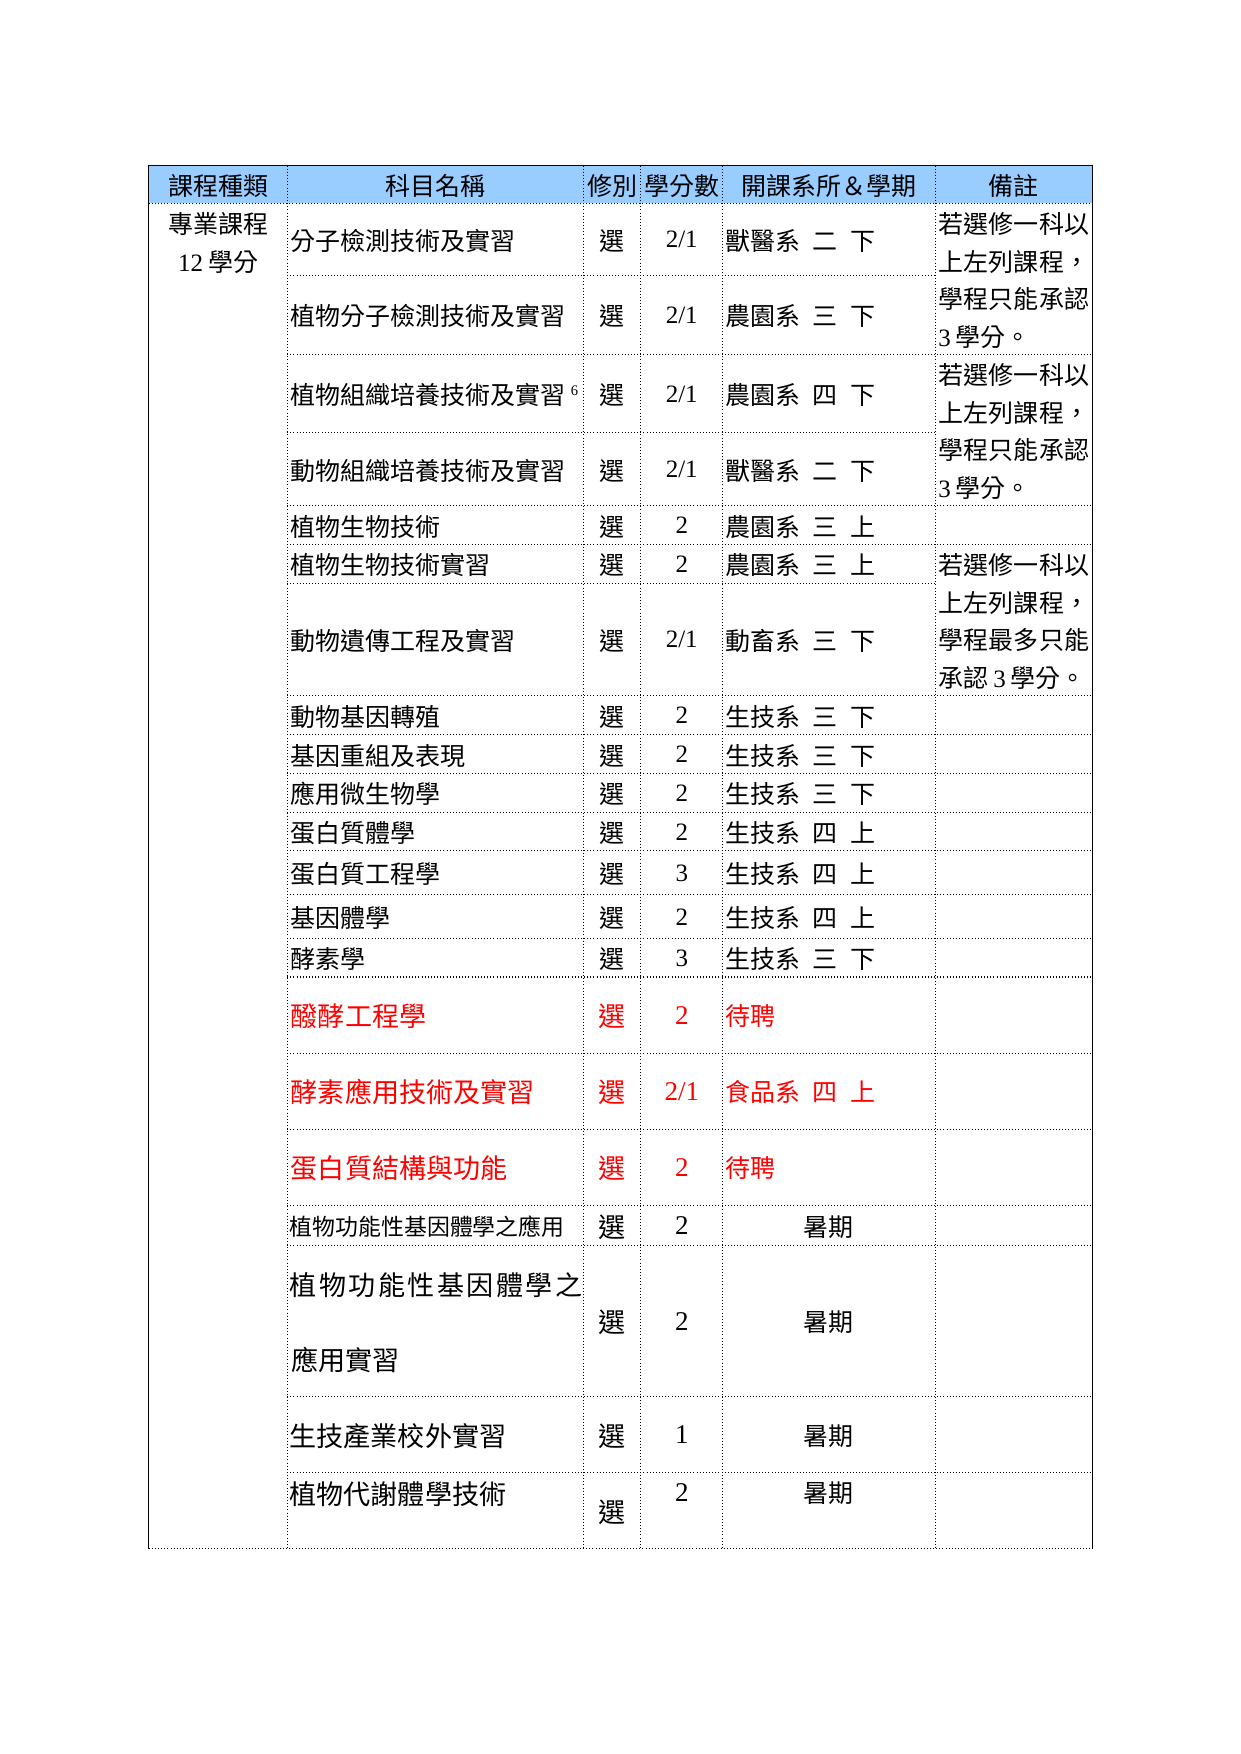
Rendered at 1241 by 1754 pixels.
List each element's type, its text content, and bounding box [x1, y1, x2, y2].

table_cell 暑期 [722, 1472, 935, 1548]
table_cell 2 [641, 773, 722, 812]
table_cell 選 [583, 1245, 641, 1396]
table_cell 2 [641, 505, 722, 544]
table_cell 食品系 四 上 [722, 1053, 935, 1128]
table_cell 2 [641, 734, 722, 773]
table_cell 選 [583, 505, 641, 544]
table_cell [935, 1245, 1092, 1396]
table_cell [935, 1472, 1092, 1548]
table_cell 農園系 三 上 [722, 544, 935, 583]
table_cell 蛋白質體學 [288, 812, 583, 850]
table_cell 2/1 [641, 432, 722, 505]
table_cell 2 [641, 1472, 722, 1548]
table_cell 2/1 [641, 203, 722, 275]
table_cell 醱酵工程學 [288, 976, 583, 1052]
table_cell [935, 812, 1092, 850]
table_cell 基因體學 [288, 894, 583, 938]
table_cell 基因重組及表現 [288, 734, 583, 773]
table_cell 待聘 [722, 1129, 935, 1204]
table_cell [935, 1205, 1092, 1245]
table_cell [935, 1129, 1092, 1204]
table_cell 專業課程 12學分 [149, 203, 288, 1548]
table_cell [935, 938, 1092, 976]
table_cell 生技系 四 上 [722, 894, 935, 938]
table_cell 動物組織培養技術及實習 [288, 432, 583, 505]
table_cell 暑期 [722, 1205, 935, 1245]
table_cell 生技系 四 上 [722, 850, 935, 894]
table_cell 選 [583, 432, 641, 505]
table_cell 蛋白質工程學 [288, 850, 583, 894]
table_cell [935, 850, 1092, 894]
table_cell 2 [641, 976, 722, 1052]
table_cell 動物基因轉殖 [288, 695, 583, 734]
table_cell 2/1 [641, 583, 722, 695]
table_cell 暑期 [722, 1396, 935, 1472]
table_header 學分數 [641, 166, 722, 203]
table_cell 暑期 [722, 1245, 935, 1396]
table_cell 選 [583, 275, 641, 354]
table_cell 2 [641, 544, 722, 583]
table_cell 動畜系 三 下 [722, 583, 935, 695]
table_cell [935, 773, 1092, 812]
table_cell 植物生物技術實習 [288, 544, 583, 583]
table_cell 植物功能性基因體學之應用實習 [288, 1245, 583, 1396]
table_cell 生技系 三 下 [722, 734, 935, 773]
table_cell 選 [583, 544, 641, 583]
table_cell 植物功能性基因體學之應用 [288, 1205, 583, 1245]
table_cell 選 [583, 1053, 641, 1128]
table_cell 農園系 三 上 [722, 505, 935, 544]
table_cell 2 [641, 894, 722, 938]
table_cell 植物組織培養技術及實習6 [288, 354, 583, 432]
table_cell 1 [641, 1396, 722, 1472]
table_cell 選 [583, 583, 641, 695]
table_cell [935, 976, 1092, 1052]
table_cell 2 [641, 1205, 722, 1245]
table_cell 酵素應用技術及實習 [288, 1053, 583, 1128]
table_header 修別 [583, 166, 641, 203]
table_cell 酵素學 [288, 938, 583, 976]
table_cell 若選修一科以上左列課程，學程只能承認3學分。 [935, 354, 1092, 505]
table_header 課程種類 [149, 166, 288, 203]
table_cell 3 [641, 850, 722, 894]
table_cell 2 [641, 1245, 722, 1396]
table_cell 獸醫系 二 下 [722, 203, 935, 275]
table_cell 2 [641, 695, 722, 734]
table_cell 選 [583, 1129, 641, 1204]
table_cell 選 [583, 850, 641, 894]
table_cell 選 [583, 894, 641, 938]
table_cell 待聘 [722, 976, 935, 1052]
table_cell 2 [641, 812, 722, 850]
table_cell [935, 695, 1092, 734]
table_cell 選 [583, 695, 641, 734]
table_cell [935, 505, 1092, 544]
table_header 科目名稱 [288, 166, 583, 203]
table_cell 生技系 三 下 [722, 695, 935, 734]
table_cell 選 [583, 203, 641, 275]
table_cell 動物遺傳工程及實習 [288, 583, 583, 695]
table_cell 若選修一科以上左列課程，學程最多只能承認3學分。 [935, 544, 1092, 695]
table_cell 選 [583, 976, 641, 1052]
table_cell 選 [583, 354, 641, 432]
table_cell 分子檢測技術及實習 [288, 203, 583, 275]
table_cell 選 [583, 812, 641, 850]
table_cell 生技系 四 上 [722, 812, 935, 850]
table_cell 生技產業校外實習 [288, 1396, 583, 1472]
table_cell 選 [583, 1396, 641, 1472]
table_cell 農園系 四 下 [722, 354, 935, 432]
table_cell 選 [583, 938, 641, 976]
table_cell 2/1 [641, 275, 722, 354]
table_cell 選 [583, 1205, 641, 1245]
table_cell 植物分子檢測技術及實習 [288, 275, 583, 354]
table_cell [935, 1396, 1092, 1472]
table_header 備註 [935, 166, 1092, 203]
table_cell 若選修一科以上左列課程，學程只能承認3學分。 [935, 203, 1092, 354]
table_cell [935, 894, 1092, 938]
table_cell 生技系 三 下 [722, 938, 935, 976]
table_cell 獸醫系 二 下 [722, 432, 935, 505]
table_cell 應用微生物學 [288, 773, 583, 812]
table_cell 2 [641, 1129, 722, 1204]
table_cell 生技系 三 下 [722, 773, 935, 812]
table_cell 選 [583, 773, 641, 812]
table_cell 選 [583, 734, 641, 773]
table_cell 3 [641, 938, 722, 976]
table_cell 農園系 三 下 [722, 275, 935, 354]
table_cell [935, 734, 1092, 773]
table_cell 選 [583, 1472, 641, 1548]
table_cell 植物代謝體學技術 [288, 1472, 583, 1548]
table_cell 蛋白質結構與功能 [288, 1129, 583, 1204]
table_cell 2/1 [641, 1053, 722, 1128]
table_cell 植物生物技術 [288, 505, 583, 544]
table_cell [935, 1053, 1092, 1128]
table_cell 2/1 [641, 354, 722, 432]
table_header 開課系所＆學期 [722, 166, 935, 203]
